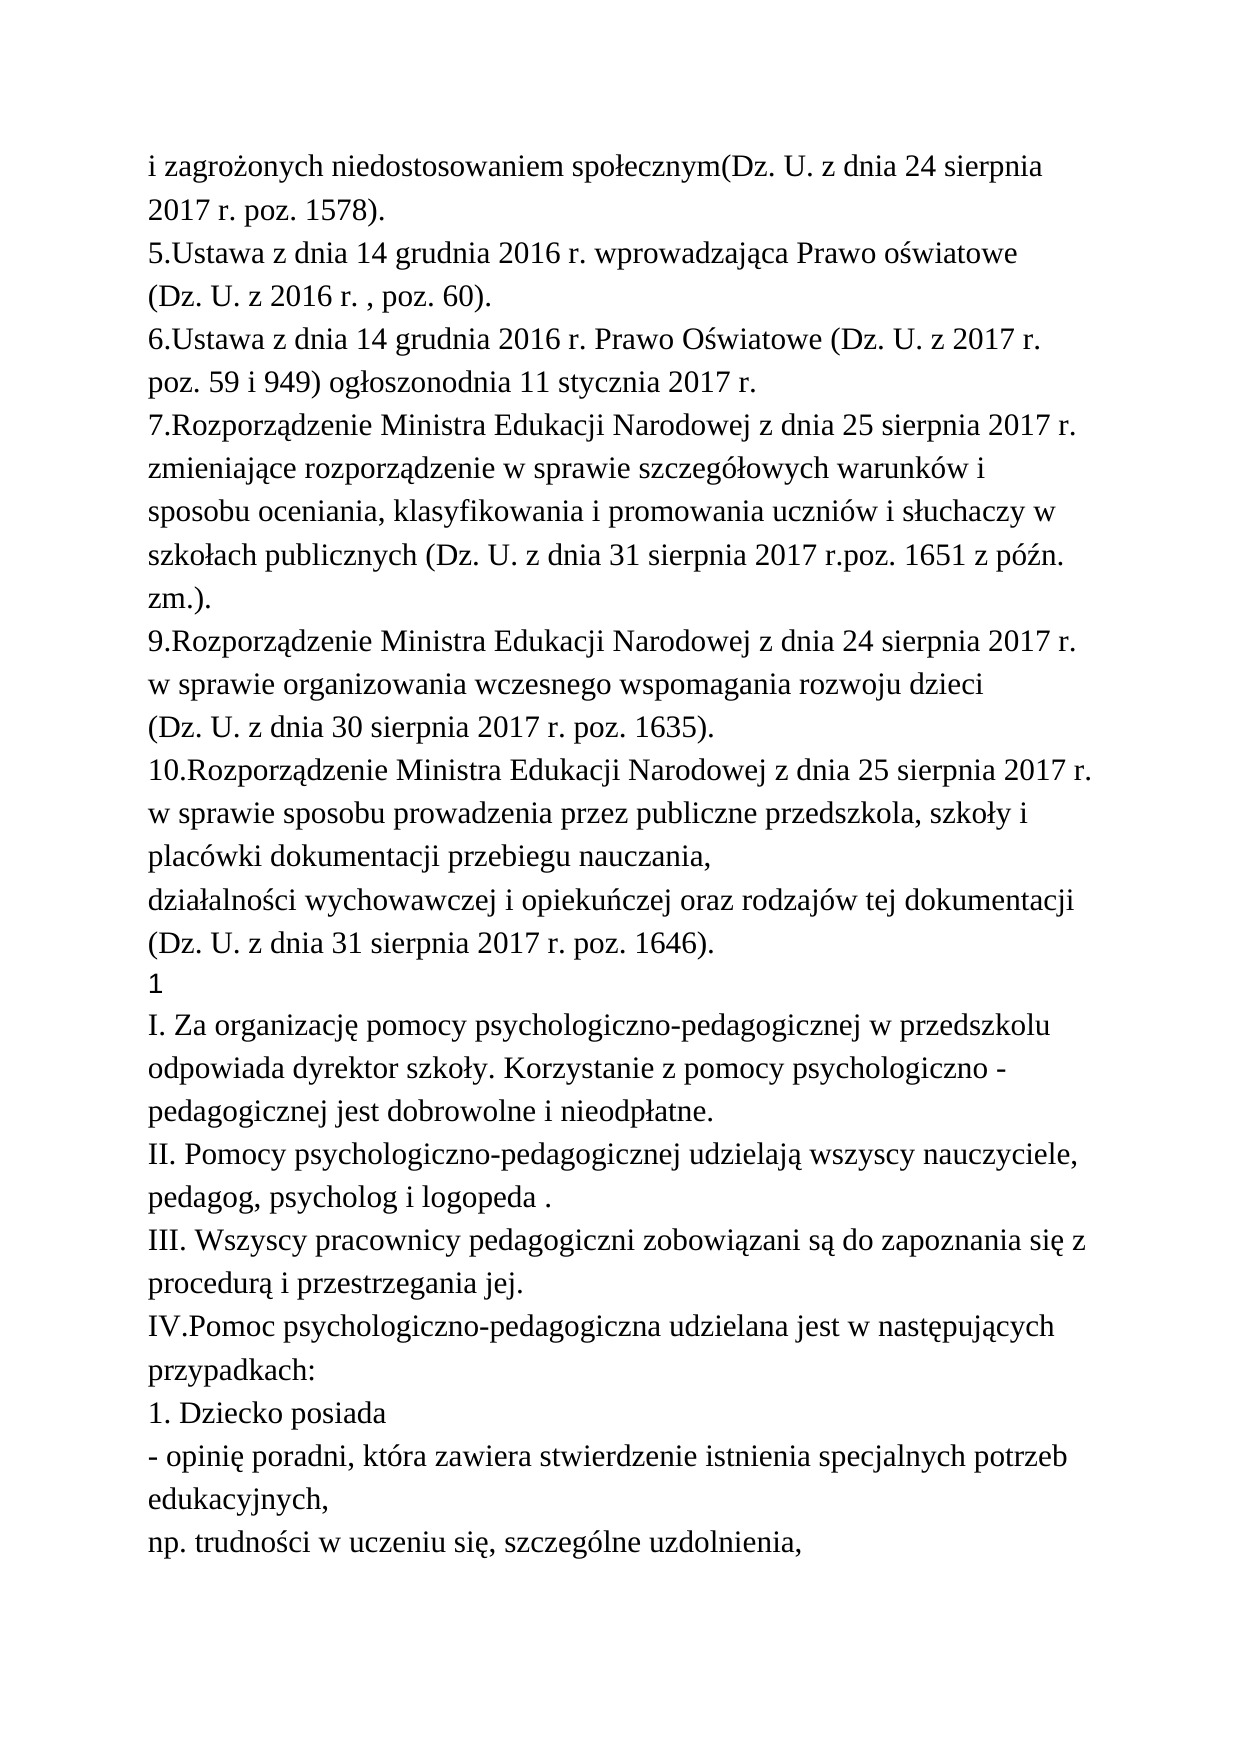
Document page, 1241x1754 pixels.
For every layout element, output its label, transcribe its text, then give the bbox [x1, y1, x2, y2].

text 10.Rozporządzenie Ministra Edukacji Narodowej z dnia 25 sierpnia 2017 r. w sprawie sposobu prowadzenia przez publiczne przedszkola, szkoły i placówki dokumentacji przebiegu nauczania, [148, 751, 1093, 873]
text np. trudności w uczeniu się, szczególne uzdolnienia, [148, 1523, 1093, 1559]
text IV.Pomoc psychologiczno-pedagogiczna udzielana jest w następujących przypadkach: [148, 1308, 1093, 1387]
text - opinię poradni, która zawiera stwierdzenie istnienia specjalnych potrzeb edukacyjnych, [148, 1437, 1093, 1516]
text 6.Ustawa z dnia 14 grudnia 2016 r. Prawo Oświatowe (Dz. U. z 2017 r. poz. 59 i 949) ogłoszonodnia 11 stycznia 2017 r. [148, 320, 1093, 399]
text działalności wychowawczej i opiekuńczej oraz rodzajów tej dokumentacji (Dz. U. z dnia 31 sierpnia 2017 r. poz. 1646). [148, 881, 1093, 960]
text 1 [148, 967, 1093, 999]
text (Dz. U. z 2016 r. , poz. 60). [148, 277, 1093, 313]
text 7.Rozporządzenie Ministra Edukacji Narodowej z dnia 25 sierpnia 2017 r. zmieniające rozporządzenie w sprawie szczegółowych warunków i sposobu oceniania, klasyfikowania i promowania uczniów i słuchaczy w szkołach publicznych (Dz. U. z dnia 31 sierpnia 2017 r.poz. 1651 z późn. zm.). [148, 406, 1093, 615]
text 5.Ustawa z dnia 14 grudnia 2016 r. wprowadzająca Prawo oświatowe [148, 234, 1093, 270]
text I. Za organizację pomocy psychologiczno-pedagogicznej w przedszkolu odpowiada dyrektor szkoły. Korzystanie z pomocy psychologiczno - pedagogicznej jest dobrowolne i nieodpłatne. [148, 1006, 1093, 1128]
text i zagrożonych niedostosowaniem społecznym(Dz. U. z dnia 24 sierpnia 2017 r. poz. 1578). [148, 148, 1093, 227]
text III. Wszyscy pracownicy pedagogiczni zobowiązani są do zapoznania się z procedurą i przestrzegania jej. [148, 1221, 1093, 1301]
text (Dz. U. z dnia 30 sierpnia 2017 r. poz. 1635). [148, 708, 1093, 744]
text II. Pomocy psychologiczno-pedagogicznej udzielają wszyscy nauczyciele, pedagog, psycholog i logopeda . [148, 1135, 1093, 1214]
text 9.Rozporządzenie Ministra Edukacji Narodowej z dnia 24 sierpnia 2017 r. w sprawie organizowania wczesnego wspomagania rozwoju dzieci [148, 622, 1093, 701]
text 1. Dziecko posiada [148, 1394, 1093, 1430]
